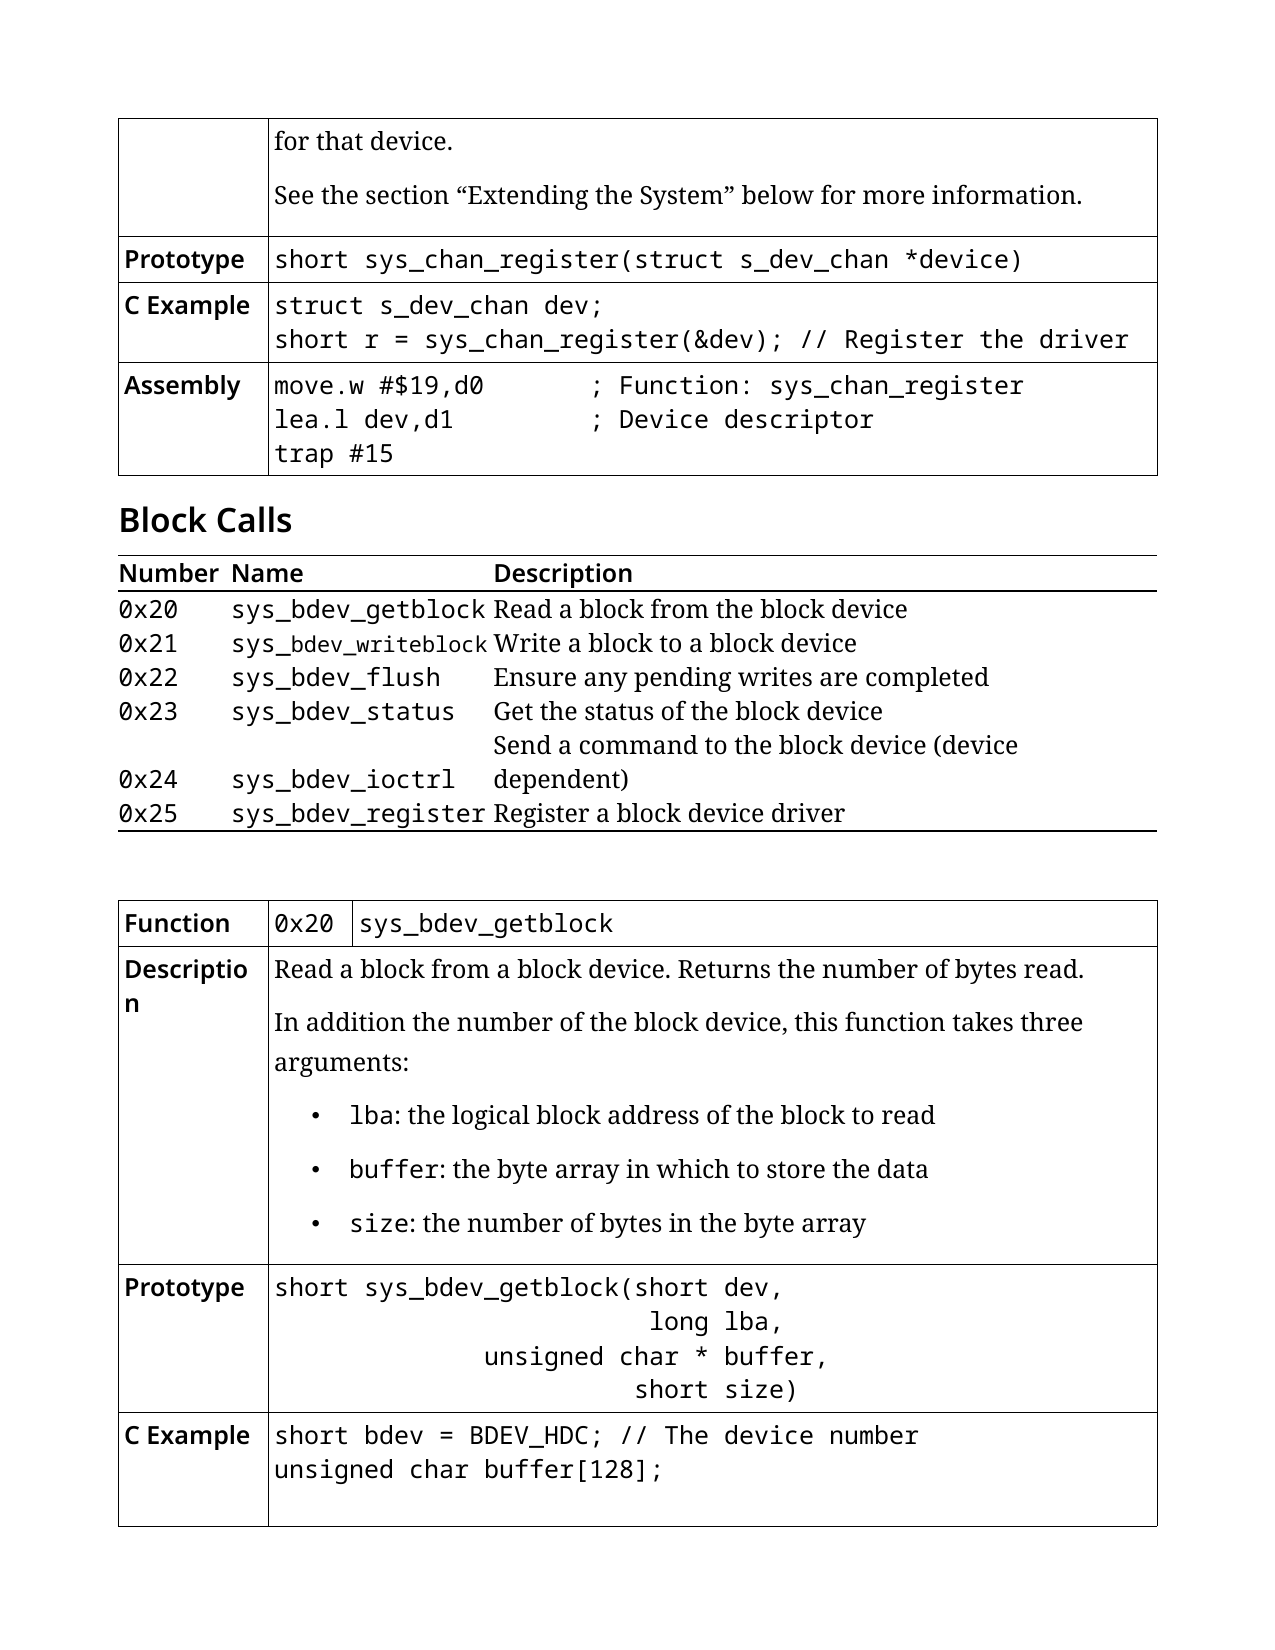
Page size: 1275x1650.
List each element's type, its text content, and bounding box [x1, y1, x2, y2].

table_cell Write a block to a block device [493, 626, 1157, 660]
table_cell 0x23 [118, 694, 231, 728]
table_cell Prototype [119, 1265, 268, 1412]
table_cell Description [119, 947, 268, 1264]
table_cell Register a block device driver [493, 796, 1157, 830]
table_cell sys_bdev_getblock [231, 592, 493, 626]
table_cell Get the status of the block device [493, 694, 1157, 728]
table_cell 0x20 [118, 592, 231, 626]
table_cell 0x25 [118, 796, 231, 830]
table_cell 0x21 [118, 626, 231, 660]
table_cell short sys_chan_register(struct s_dev_chan *device) [269, 237, 1157, 282]
table_cell sys_bdev_status [231, 694, 493, 728]
table_header Function [119, 901, 268, 946]
table_cell for that device. See the section “Extending the System” below for more information. [269, 119, 1157, 236]
table_cell C Example [119, 283, 268, 362]
table_header 0x20 [269, 901, 352, 946]
table_cell short bdev = BDEV_HDC; // The device number unsigned char buffer[128]; [269, 1413, 1157, 1526]
table_header sys_bdev_getblock [353, 901, 1157, 946]
table_cell sys_bdev_writeblock [231, 626, 493, 660]
table_header Number [118, 556, 231, 590]
table_cell Read a block from the block device [493, 592, 1157, 626]
table_cell [119, 119, 268, 236]
table_cell sys_bdev_ioctrl [231, 728, 493, 796]
table_cell Send a command to the block device (device dependent) [493, 728, 1157, 796]
table_cell sys_bdev_flush [231, 660, 493, 694]
table_cell short sys_bdev_getblock(short dev, long lba, unsigned char * buffer, short size) [269, 1265, 1157, 1412]
table_header Name [231, 556, 493, 590]
table_cell 0x24 [118, 728, 231, 796]
table_cell Prototype [119, 237, 268, 282]
table_cell Read a block from a block device. Returns the number of bytes read. In addition the number of the block device, this function takes three arguments: lba: the logical block address of the block to read buffer: the byte array in which to store the data size: the number of bytes in the byte array [269, 947, 1157, 1264]
table_cell C Example [119, 1413, 268, 1526]
table_cell Ensure any pending writes are completed [493, 660, 1157, 694]
table_cell struct s_dev_chan dev; short r = sys_chan_register(&dev); // Register the driver [269, 283, 1157, 362]
table_cell move.w #$19,d0 ; Function: sys_chan_register lea.l dev,d1 ; Device descriptor trap #15 [269, 363, 1157, 475]
table_cell 0x22 [118, 660, 231, 694]
subtitle Block Calls [118, 496, 1157, 542]
table_header Description [493, 556, 1157, 590]
table_cell sys_bdev_register [231, 796, 493, 830]
table_cell Assembly [119, 363, 268, 475]
